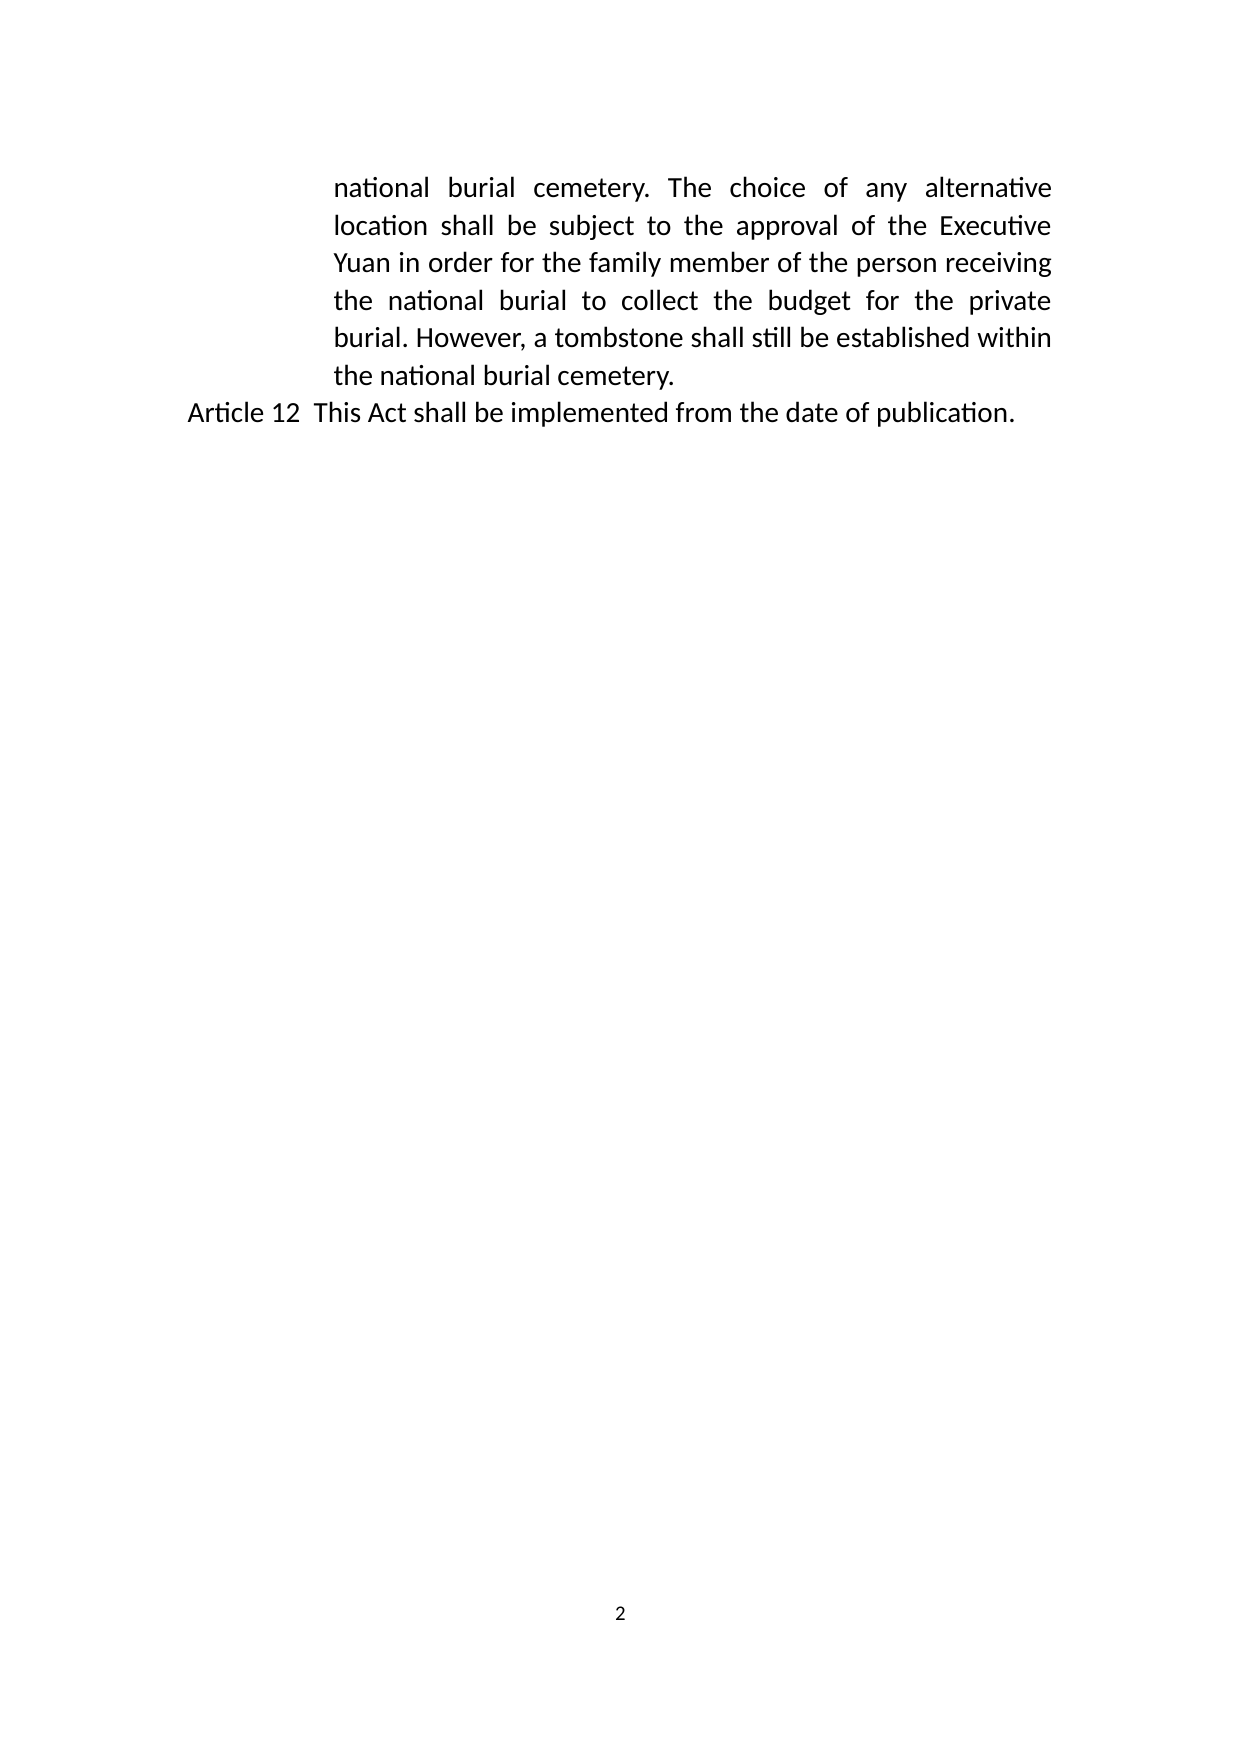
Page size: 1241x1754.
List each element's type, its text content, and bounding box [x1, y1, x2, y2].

text national burial cemetery. The choice of any alternative location shall be subject to the approval of the Executive Yuan in order for the family member of the person receiving the national burial to collect the budget for the private burial. However, a tombstone shall still be established within the national burial cemetery. [187, 162, 1053, 387]
text Article 12 This Act shall be implemented from the date of publication. [187, 387, 1053, 425]
